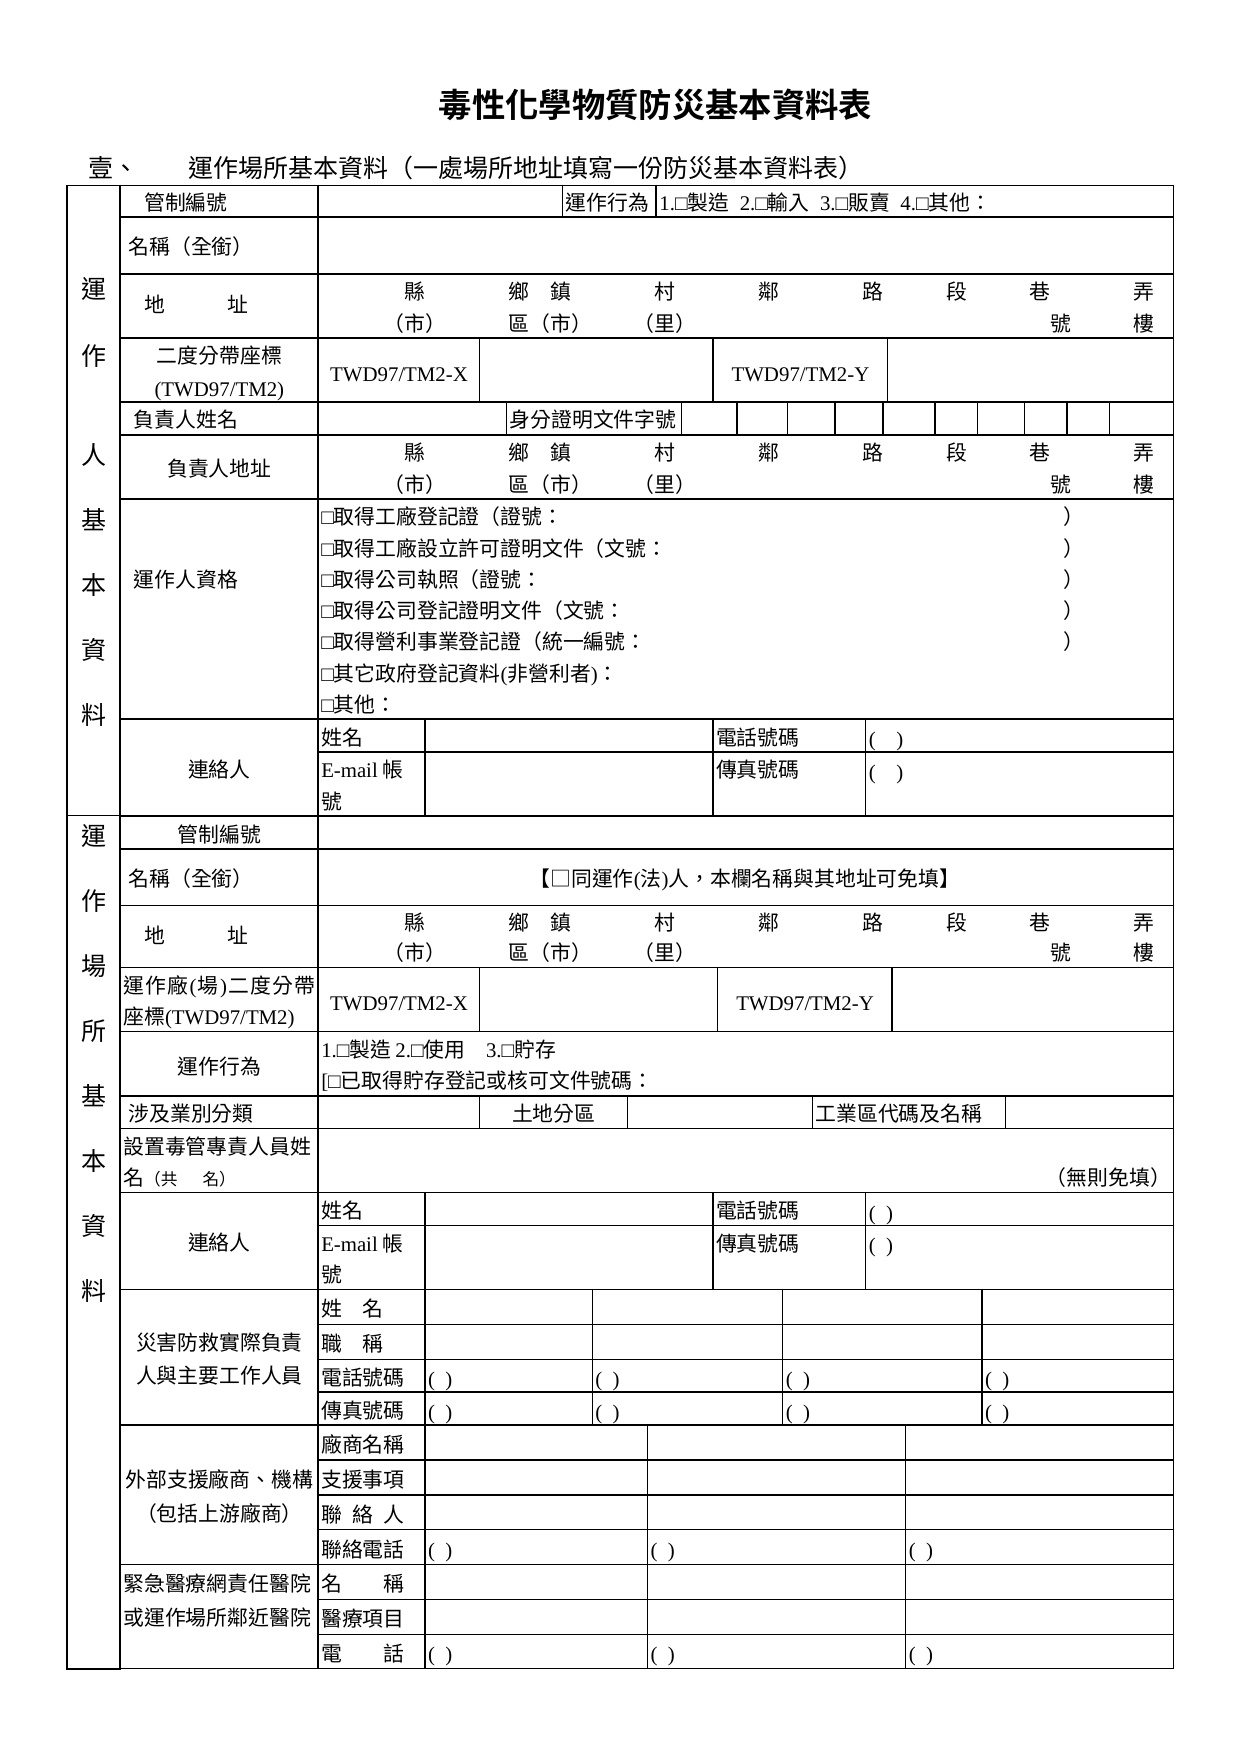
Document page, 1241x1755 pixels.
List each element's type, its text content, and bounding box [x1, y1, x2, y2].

table_cell [648, 1426, 905, 1459]
table_cell [906, 1565, 1173, 1598]
table_cell TWD97/TM2-Y [714, 339, 887, 401]
table_cell ( ) [866, 753, 1173, 815]
table_cell 傳真號碼 [714, 1226, 865, 1289]
table_cell [426, 1226, 712, 1289]
table_cell ( ) [426, 1530, 647, 1564]
table_cell 醫療項目 [319, 1600, 424, 1633]
table_cell 名稱（全銜） [121, 850, 317, 905]
table_cell [426, 1496, 647, 1529]
table_cell 工業區代碼及名稱 [813, 1097, 1005, 1128]
table_header 1.□製造 2.□輸入 3.□販賣 4.□其他： [657, 186, 1173, 216]
table_cell ( ) [593, 1360, 782, 1391]
table_cell ( ) [783, 1360, 981, 1391]
table_cell 災害防救實際負責 人與主要工作人員 [121, 1290, 317, 1424]
table_cell 設置毒管專責人員姓名（共 名） [121, 1129, 317, 1192]
table_cell [480, 968, 717, 1031]
table_cell E-mail帳號 [319, 753, 424, 815]
table_cell [319, 817, 1173, 848]
table_cell ( ) [426, 1393, 592, 1424]
table_cell 名 稱 [319, 1565, 424, 1598]
table_cell [1006, 1097, 1173, 1128]
table_cell 縣 鄉 鎮 村 鄰 路 段 巷 弄 （市） 區（市） （里） 號 樓 [319, 906, 1173, 967]
table_cell TWD97/TM2-X [319, 968, 479, 1031]
table_cell [426, 1565, 647, 1598]
table_cell [682, 403, 736, 434]
table_cell ( ) [866, 720, 1173, 751]
table_header [319, 186, 562, 216]
table_cell [319, 218, 1173, 273]
table_cell 【□同運作(法)人，本欄名稱與其地址可免填】 [319, 850, 1173, 905]
table_cell 外部支援廠商、機構（包括上游廠商） [121, 1426, 317, 1564]
table_cell ( ) [783, 1393, 981, 1424]
table_cell 傳真號碼 [319, 1393, 424, 1424]
table_cell [628, 1097, 812, 1128]
table_cell 二度分帶座標 (TWD97/TM2) [121, 339, 317, 401]
table_cell [906, 1426, 1173, 1459]
table_cell 1.□製造2.□使用 3.□貯存 [□已取得貯存登記或核可文件號碼： [319, 1032, 1173, 1095]
table_cell [906, 1496, 1173, 1529]
table_cell [978, 403, 1024, 434]
table_cell ( ) [866, 1193, 1173, 1224]
table_cell 負責人姓名 [121, 403, 317, 434]
table_cell [906, 1600, 1173, 1633]
table_cell [1025, 403, 1066, 434]
table_cell ( ) [593, 1393, 782, 1424]
table_cell [836, 403, 882, 434]
table_cell ( ) [906, 1635, 1173, 1668]
table_cell （無則免填） [319, 1129, 1173, 1192]
table_cell 縣 鄉 鎮 村 鄰 路 段 巷 弄 （市） 區（市） （里） 號 樓 [319, 275, 1173, 337]
table_cell [426, 1193, 712, 1224]
table_cell [1068, 403, 1109, 434]
table_cell ( ) [983, 1393, 1173, 1424]
table_cell 負責人地址 [121, 436, 317, 498]
table_cell [426, 1325, 592, 1358]
table_cell [983, 1290, 1173, 1323]
table_cell TWD97/TM2-X [319, 339, 479, 401]
table_cell [426, 753, 712, 815]
table_cell 職 稱 [319, 1325, 424, 1358]
table_cell ( ) [906, 1530, 1173, 1564]
table_cell 姓名 [319, 720, 424, 751]
table_cell 縣 鄉 鎮 村 鄰 路 段 巷 弄 （市） 區（市） （里） 號 樓 [319, 436, 1173, 498]
table_cell 緊急醫療網責任醫院或運作場所鄰近醫院 [121, 1565, 317, 1668]
table_cell [648, 1600, 905, 1633]
table_cell 姓名 [319, 1193, 424, 1224]
table_cell [593, 1290, 782, 1323]
table_cell 地 址 [121, 906, 317, 967]
table_cell 運作廠(場)二度分帶座標(TWD97/TM2) [121, 968, 317, 1031]
table_cell [426, 720, 712, 751]
text 毒性化學物質防災基本資料表 [89, 89, 1152, 124]
table_cell [480, 339, 712, 401]
table_cell [888, 339, 1173, 401]
table_cell 電話號碼 [319, 1360, 424, 1391]
table_cell [426, 1426, 647, 1459]
table_cell [319, 403, 506, 434]
table_header 管制編號 [121, 186, 317, 216]
table_cell 聯絡電話 [319, 1530, 424, 1564]
table_cell □取得工廠登記證（證號： ） □取得工廠設立許可證明文件（文號： ） □取得公司執照（證號： ） □取得公司登記證明文件（文號： ） □取得營利事業登記證（統一編號： ） □其它政府登記資料(非營利者)： □其他： [319, 500, 1173, 718]
table_cell 身分證明文件字號 [507, 403, 681, 434]
table_cell 支援事項 [319, 1461, 424, 1494]
table_cell [648, 1496, 905, 1529]
table_cell 電話號碼 [714, 1193, 865, 1224]
table_cell 地 址 [121, 275, 317, 337]
table_cell 傳真號碼 [714, 753, 865, 815]
table_cell 土地分區 [480, 1097, 627, 1128]
table_cell [783, 1290, 981, 1323]
table_cell ( ) [983, 1360, 1173, 1391]
table_cell [648, 1461, 905, 1494]
table_cell [783, 1325, 981, 1358]
table_cell E-mail帳號 [319, 1226, 424, 1289]
table_cell 運作人資格 [121, 500, 317, 718]
table_cell [426, 1290, 592, 1323]
table_cell [648, 1565, 905, 1598]
table_cell 運 作 場 所 基 本 資 料 [68, 816, 119, 1668]
table_cell ( ) [426, 1635, 647, 1668]
list 運作場所基本資料（一處場所地址填寫一份防災基本資料表） [89, 149, 1152, 184]
table_cell 連絡人 [121, 720, 317, 815]
table_cell ( ) [648, 1635, 905, 1668]
table_cell [426, 1600, 647, 1633]
table_cell 運作行為 [121, 1032, 317, 1095]
table_cell [983, 1325, 1173, 1358]
table_cell 涉及業別分類 [121, 1097, 317, 1128]
table_cell [884, 403, 934, 434]
table_cell [788, 403, 834, 434]
table_cell [319, 1097, 479, 1128]
table_cell [593, 1325, 782, 1358]
table_cell 名稱（全銜） [121, 218, 317, 273]
table_cell [936, 403, 977, 434]
table_cell 電 話 [319, 1635, 424, 1668]
table_cell ( ) [866, 1226, 1173, 1289]
table_cell 聯 絡 人 [319, 1496, 424, 1529]
table_cell [893, 968, 1173, 1031]
table_cell [906, 1461, 1173, 1494]
table_cell [738, 403, 787, 434]
table_cell 管制編號 [121, 817, 317, 848]
table_cell ( ) [426, 1360, 592, 1391]
table_cell 廠商名稱 [319, 1426, 424, 1459]
table_header 運 作 人 基 本 資 料 [68, 186, 119, 815]
table_cell [426, 1461, 647, 1494]
table_cell [1110, 403, 1173, 434]
table_header 運作行為 [563, 186, 655, 216]
table_cell 連絡人 [121, 1193, 317, 1289]
table_cell TWD97/TM2-Y [718, 968, 891, 1031]
table_cell 電話號碼 [714, 720, 865, 751]
table_cell ( ) [648, 1530, 905, 1564]
table_cell 姓 名 [319, 1290, 424, 1323]
